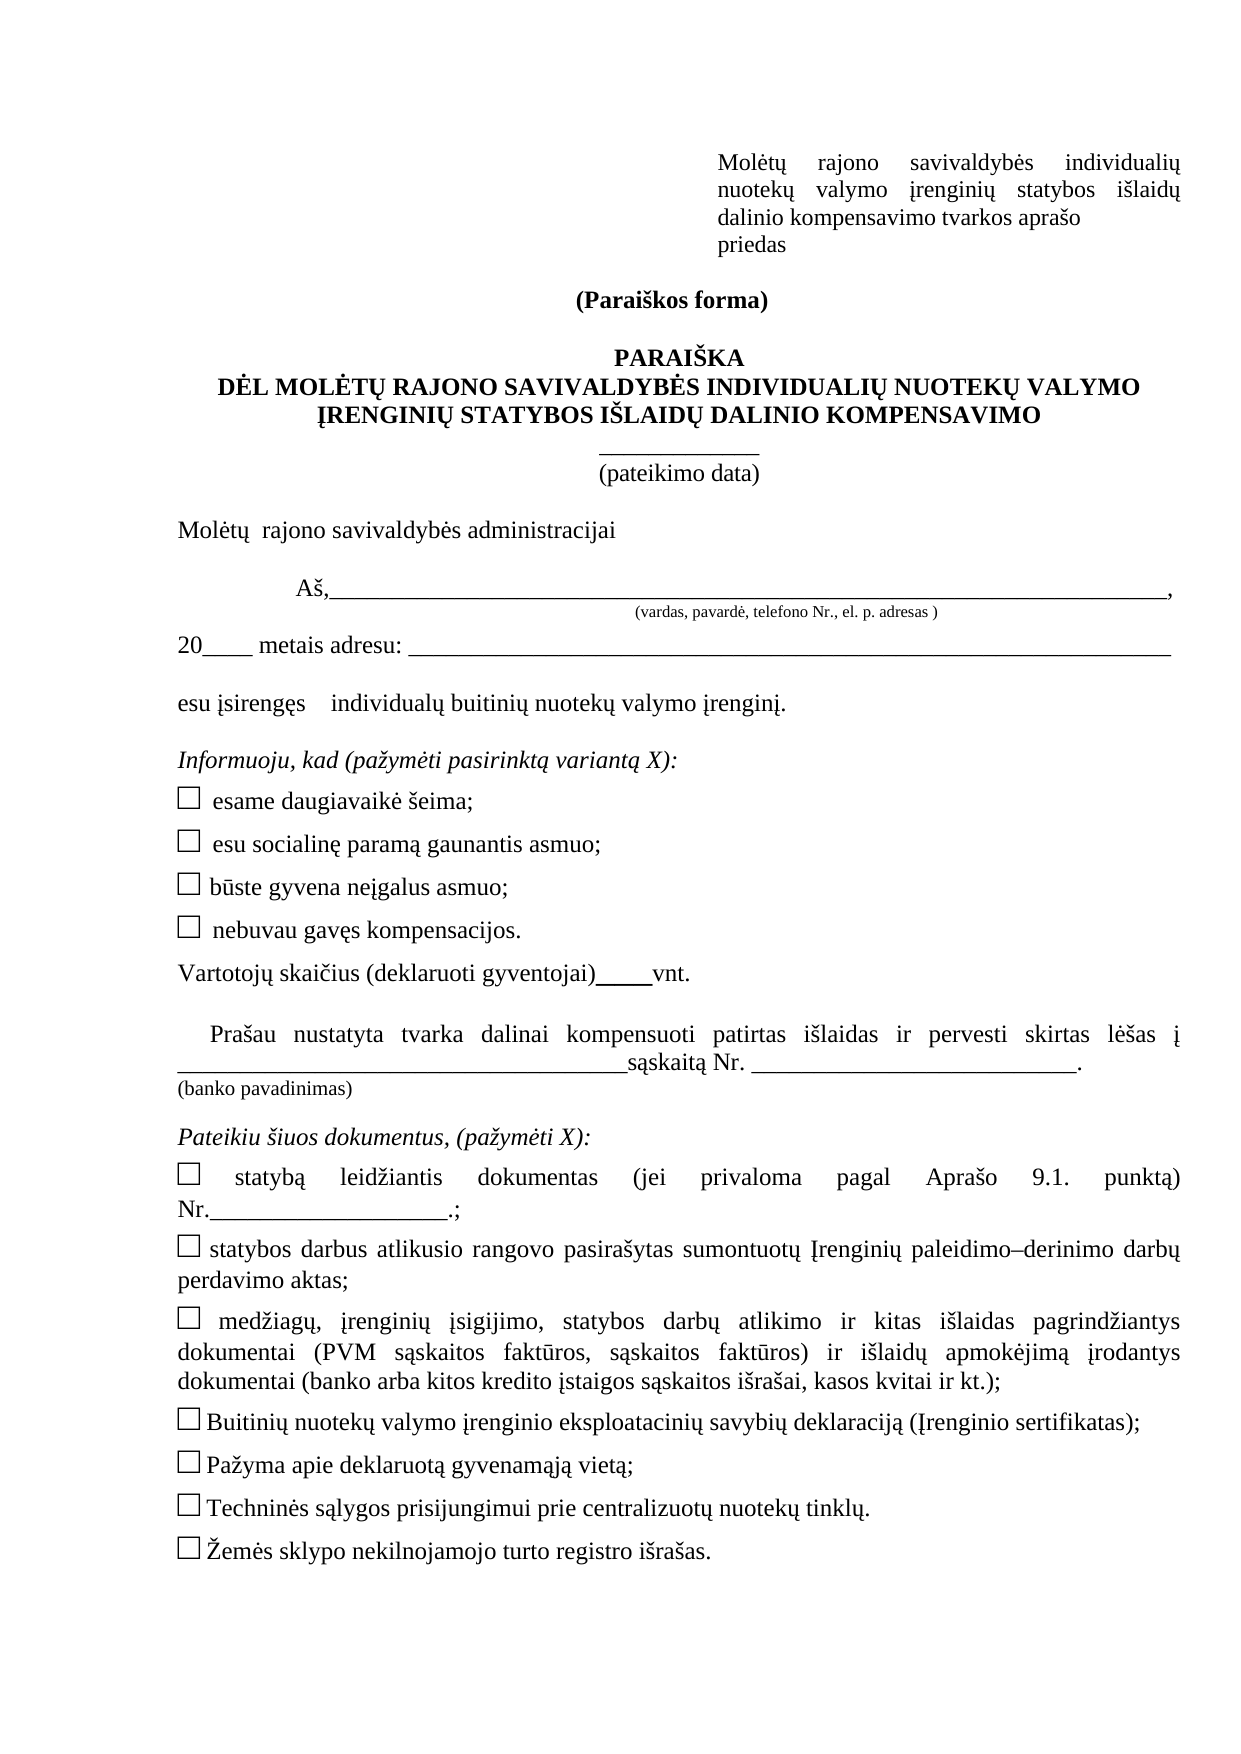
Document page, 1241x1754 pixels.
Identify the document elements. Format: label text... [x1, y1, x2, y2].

text (Paraiškos forma) [162, 286, 1181, 314]
text Molėtų rajono savivaldybės individualių nuotekų valymo įrenginių statybos išlaidų dalinio kompensavimo tvarkos aprašo [717, 148, 1181, 230]
text (vardas, pavardė, telefono Nr., el. p. adresas ) [177, 602, 1181, 631]
text (banko pavadinimas) [177, 1076, 1181, 1100]
text □ statybą leidžiantis dokumentas (jei privaloma pagal Aprašo 9.1. punktą) Nr.___________________.; [177, 1151, 1181, 1222]
text _____________ [177, 429, 1181, 458]
text Vartotojų skaičius (deklaruoti gyventojai)___vnt. [177, 947, 1181, 990]
text (pateikimo data) [177, 458, 1181, 487]
text PARAIŠKA [177, 343, 1181, 372]
text Molėtų rajono savivaldybės administracijai [177, 516, 1181, 544]
text □ būste gyvena neįgalus asmuo; [177, 861, 1181, 904]
text Informuoju, kad (pažymėti pasirinktą variantą X): [177, 746, 1181, 774]
text priedas [717, 230, 1181, 258]
text □ Žemės sklypo nekilnojamojo turto registro išrašas. [177, 1524, 1181, 1567]
text □ esame daugiavaikė šeima; [177, 774, 1181, 817]
text □ Techninės sąlygos prisijungimui prie centralizuotų nuotekų tinklų. [177, 1481, 1181, 1524]
text □ esu socialinę paramą gaunantis asmuo; [177, 817, 1181, 861]
text DĖL Molėtų rajono savivaldybės individualiŲ nuotekų valymo įrenginiŲ Statybos išlaidų DALINIO KOMPENSAVIMO [177, 372, 1181, 429]
text Aš,___________________________________________________________________, [177, 573, 1181, 602]
text □ medžiagų, įrenginių įsigijimo, statybos darbų atlikimo ir kitas išlaidas pagrindžiantys dokumentai (PVM sąskaitos faktūros, sąskaitos faktūros) ir išlaidų apmokėjimą įrodantys dokumentai (banko arba kitos kredito įstaigos sąskaitos išrašai, kasos kvitai ir kt.); [177, 1294, 1181, 1395]
text □ nebuvau gavęs kompensacijos. [177, 904, 1181, 947]
text esu įsirengęs individualų buitinių nuotekų valymo įrenginį. [177, 688, 1181, 717]
text □ Pažyma apie deklaruotą gyvenamąją vietą; [177, 1438, 1181, 1481]
text Prašau nustatyta tvarka dalinai kompensuoti patirtas išlaidas ir pervesti skirtas lėšas į ____________________________________sąskaitą Nr. __________________________. [177, 1019, 1181, 1076]
text □ statybos darbus atlikusio rangovo pasirašytas sumontuotų Įrenginių paleidimo–derinimo darbų perdavimo aktas; [177, 1222, 1181, 1294]
text □ Buitinių nuotekų valymo įrenginio eksploatacinių savybių deklaraciją (Įrenginio sertifikatas); [177, 1395, 1181, 1438]
text 20____ metais adresu: _____________________________________________________________ [177, 631, 1181, 659]
text Pateikiu šiuos dokumentus, (pažymėti X): [177, 1122, 1181, 1151]
